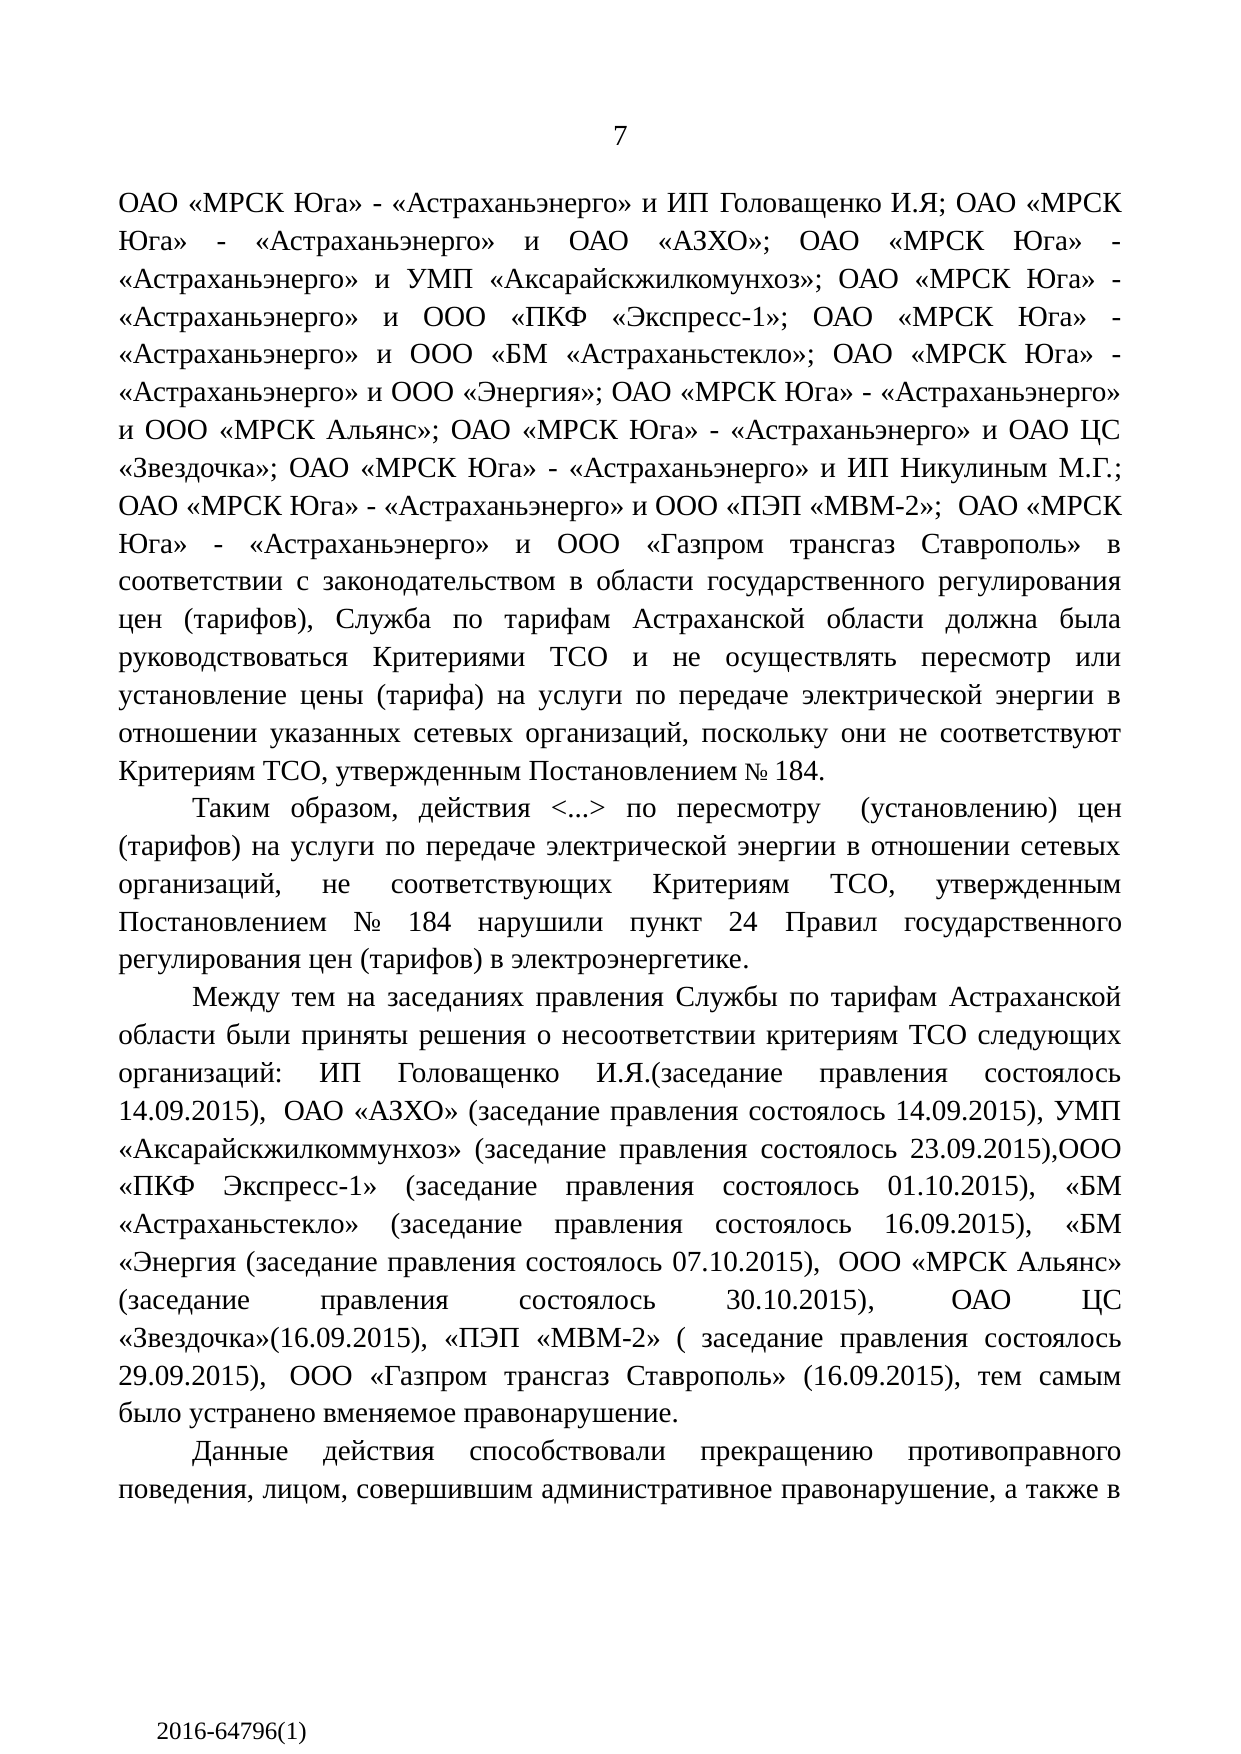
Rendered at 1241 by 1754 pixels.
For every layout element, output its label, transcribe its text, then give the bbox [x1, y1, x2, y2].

text Между тем на заседаниях правления Службы по тарифам Астраханской области были приняты решения о несоответствии критериям ТСО следующих организаций: ИП Головащенко И.Я.(заседание правления состоялось 14.09.2015), ОАО «АЗХО» (заседание правления состоялось 14.09.2015), УМП «Аксарайскжилкоммунхоз» (заседание правления состоялось 23.09.2015),ООО «ПКФ Экспресс-1» (заседание правления состоялось 01.10.2015), «БМ «Астраханьстекло» (заседание правления состоялось 16.09.2015), «БМ «Энергия (заседание правления состоялось 07.10.2015), ООО «МРСК Альянс» (заседание правления состоялось 30.10.2015), ОАО ЦС «Звездочка»(16.09.2015), «ПЭП «МВМ-2» ( заседание правления состоялось 29.09.2015), ООО «Газпром трансгаз Ставрополь» (16.09.2015), тем самым было устранено вменяемое правонарушение. [118, 975, 1122, 1429]
text Таким образом, действия <...> по пересмотру (установлению) цен (тарифов) на услуги по передаче электрической энергии в отношении сетевых организаций, не соответствующих Критериям ТСО, утвержденным Постановлением № 184 нарушили пункт 24 Правил государственного регулирования цен (тарифов) в электроэнергетике. [118, 786, 1122, 975]
text Данные действия способствовали прекращению противоправного поведения, лицом, совершившим административное правонарушение, а также в [118, 1429, 1122, 1504]
text ОАО «МРСК Юга» - «Астраханьэнерго» и ИП Головащенко И.Я; ОАО «МРСК Юга» - «Астраханьэнерго» и ОАО «АЗХО»; ОАО «МРСК Юга» - «Астраханьэнерго» и УМП «Аксарайскжилкомунхоз»; ОАО «МРСК Юга» - «Астраханьэнерго» и ООО «ПКФ «Экспресс-1»; ОАО «МРСК Юга» - «Астраханьэнерго» и ООО «БМ «Астраханьстекло»; ОАО «МРСК Юга» - «Астраханьэнерго» и ООО «Энергия»; ОАО «МРСК Юга» - «Астраханьэнерго» и ООО «МРСК Альянс»; ОАО «МРСК Юга» - «Астраханьэнерго» и ОАО ЦС «Звездочка»; ОАО «МРСК Юга» - «Астраханьэнерго» и ИП Никулиным М.Г.; ОАО «МРСК Юга» - «Астраханьэнерго» и ООО «ПЭП «МВМ-2»; ОАО «МРСК Юга» - «Астраханьэнерго» и ООО «Газпром трансгаз Ставрополь» в соответствии с законодательством в области государственного регулирования цен (тарифов), Служба по тарифам Астраханской области должна была руководствоваться Критериями ТСО и не осуществлять пересмотр или установление цены (тарифа) на услуги по передаче электрической энергии в отношении указанных сетевых организаций, поскольку они не соответствуют Критериям ТСО, утвержденным Постановлением № 184. [118, 181, 1122, 786]
